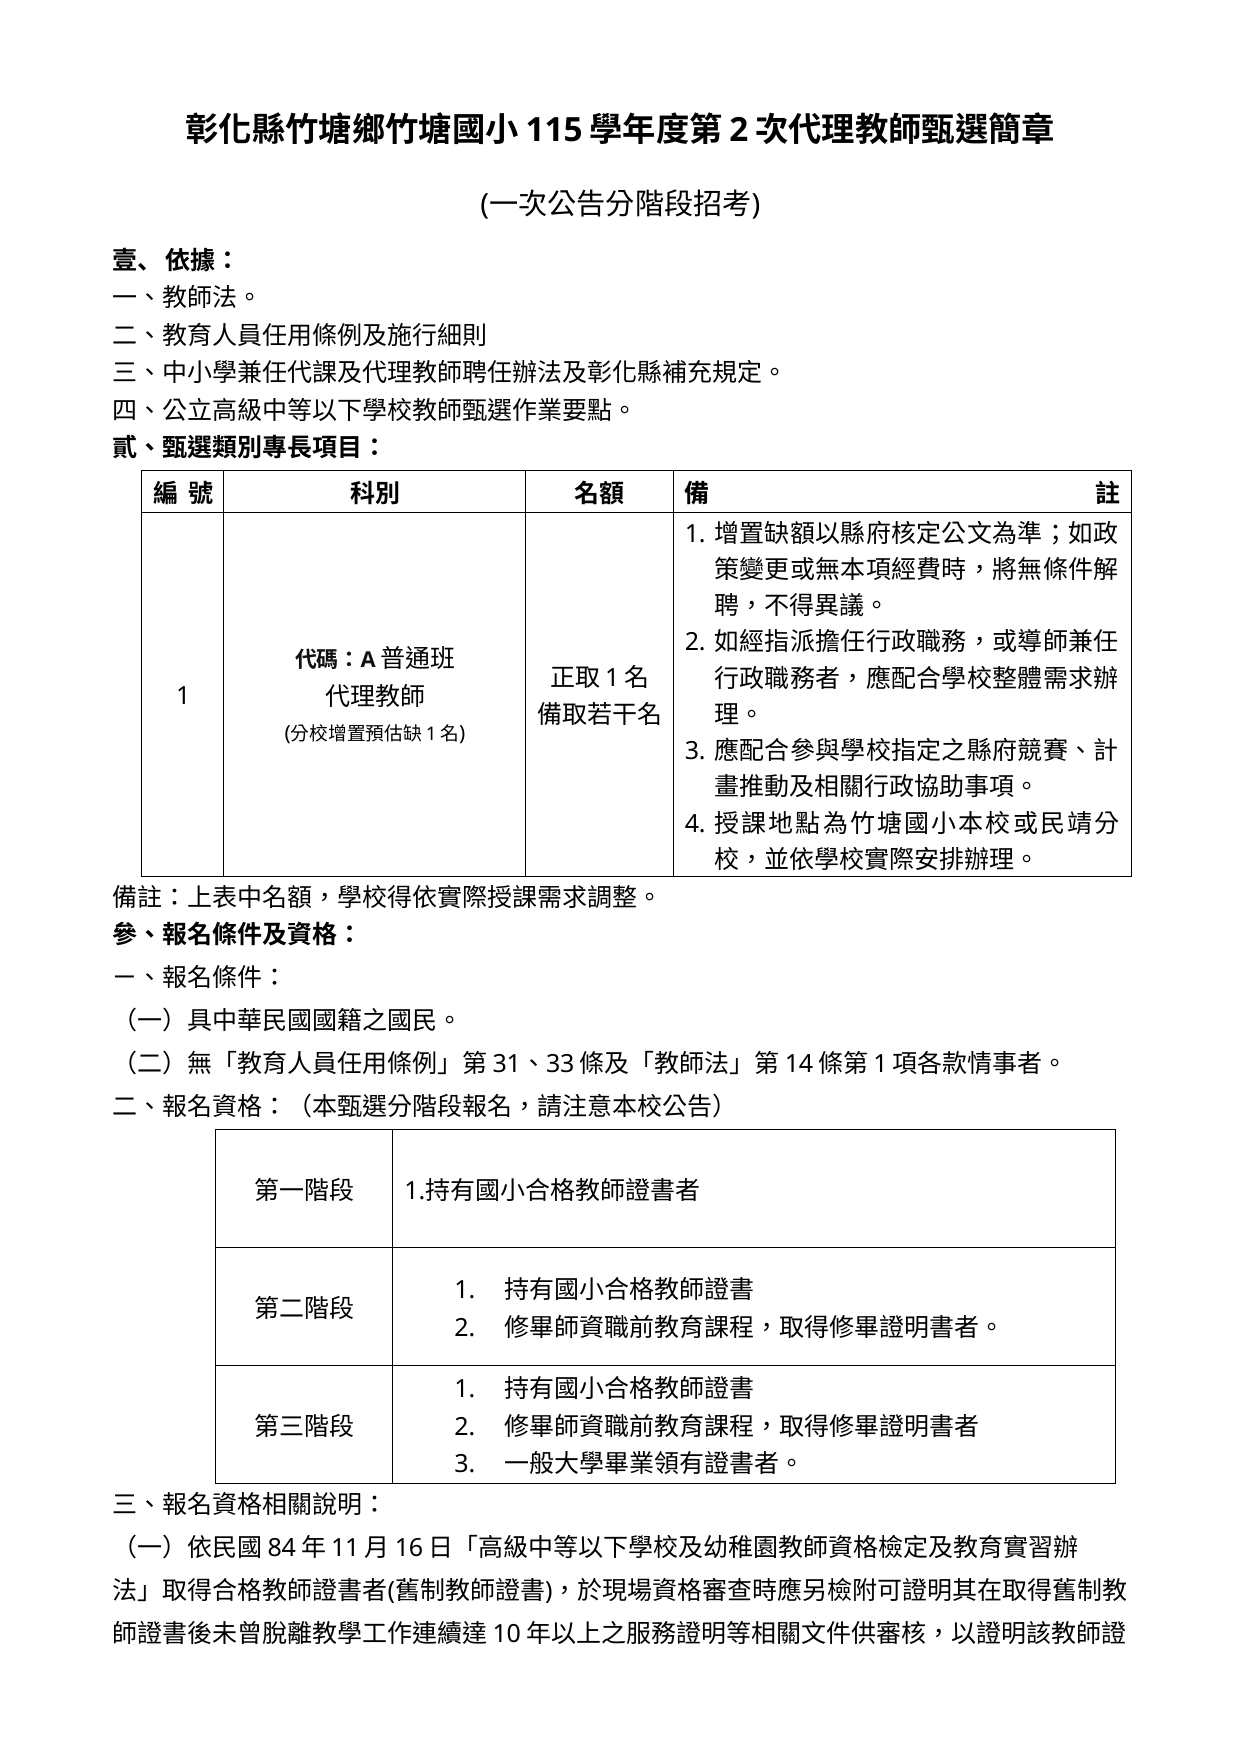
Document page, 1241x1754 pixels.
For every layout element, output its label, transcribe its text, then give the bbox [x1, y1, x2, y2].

table_header 1.持有國小合格教師證書者 [393, 1130, 1115, 1247]
text 二、報名資格：（本甄選分階段報名，請注意本校公告） [112, 1086, 1128, 1123]
table_header 編號 [142, 471, 223, 512]
table_cell 代碼：A普通班 代理教師 (分校增置預估缺1名) [224, 513, 525, 876]
text 二、教育人員任用條例及施行細則 [112, 314, 1128, 352]
table_cell 持有國小合格教師證書 修畢師資職前教育課程，取得修畢證明書者 一般大學畢業領有證書者。 [393, 1366, 1115, 1483]
text 彰化縣竹塘鄉竹塘國小115學年度第2次代理教師甄選簡章 [112, 89, 1128, 164]
text （一）具中華民國國籍之國民。 [112, 1000, 1128, 1037]
table_header 備註 [674, 471, 1131, 512]
text 四、公立高級中等以下學校教師甄選作業要點。 [112, 389, 1128, 427]
text 三、報名資格相關說明： [112, 1484, 1128, 1522]
text 三、中小學兼任代課及代理教師聘任辦法及彰化縣補充規定。 [112, 352, 1128, 389]
table_cell 增置缺額以縣府核定公文為準；如政策變更或無本項經費時，將無條件解聘，不得異議。 如經指派擔任行政職務，或導師兼任行政職務者，應配合學校整體需求辦理。 應配合參與學校指定之縣府競賽、計畫推動及相關行政協助事項。 授課地點為竹塘國小本校或民靖分校，並依學校實際安排辦理。 [674, 513, 1131, 876]
table_header 名額 [526, 471, 673, 512]
text （二）無「教育人員任用條例」第31、33條及「教師法」第14條第1項各款情事者。 [112, 1043, 1128, 1080]
table_cell 第三階段 [216, 1366, 392, 1483]
table_cell 正取1名 備取若干名 [526, 513, 673, 876]
table_cell 第二階段 [216, 1248, 392, 1365]
text 參、報名條件及資格： [112, 914, 1128, 952]
text (一次公告分階段招考) [112, 164, 1128, 239]
text 貳、甄選類別專長項目： [112, 427, 1128, 464]
text （一）依民國84年11月16日「高級中等以下學校及幼稚園教師資格檢定及教育實習辦法」取得合格教師證書者(舊制教師證書)，於現場資格審查時應另檢附可證明其在取得舊制教師證書後未曾脫離教學工作連續達10年以上之服務證明等相關文件供審核，以證明該教師證 [112, 1527, 1128, 1651]
text 一、教師法。 [112, 277, 1128, 314]
table_header 第一階段 [216, 1130, 392, 1247]
text ㄧ、報名條件： [112, 957, 1128, 994]
table_cell 持有國小合格教師證書 修畢師資職前教育課程，取得修畢證明書者。 [393, 1248, 1115, 1365]
table_cell 1 [142, 513, 223, 876]
list 依據： [112, 239, 1128, 277]
table_header 科別 [224, 471, 525, 512]
text 備註：上表中名額，學校得依實際授課需求調整。 [112, 877, 1128, 914]
